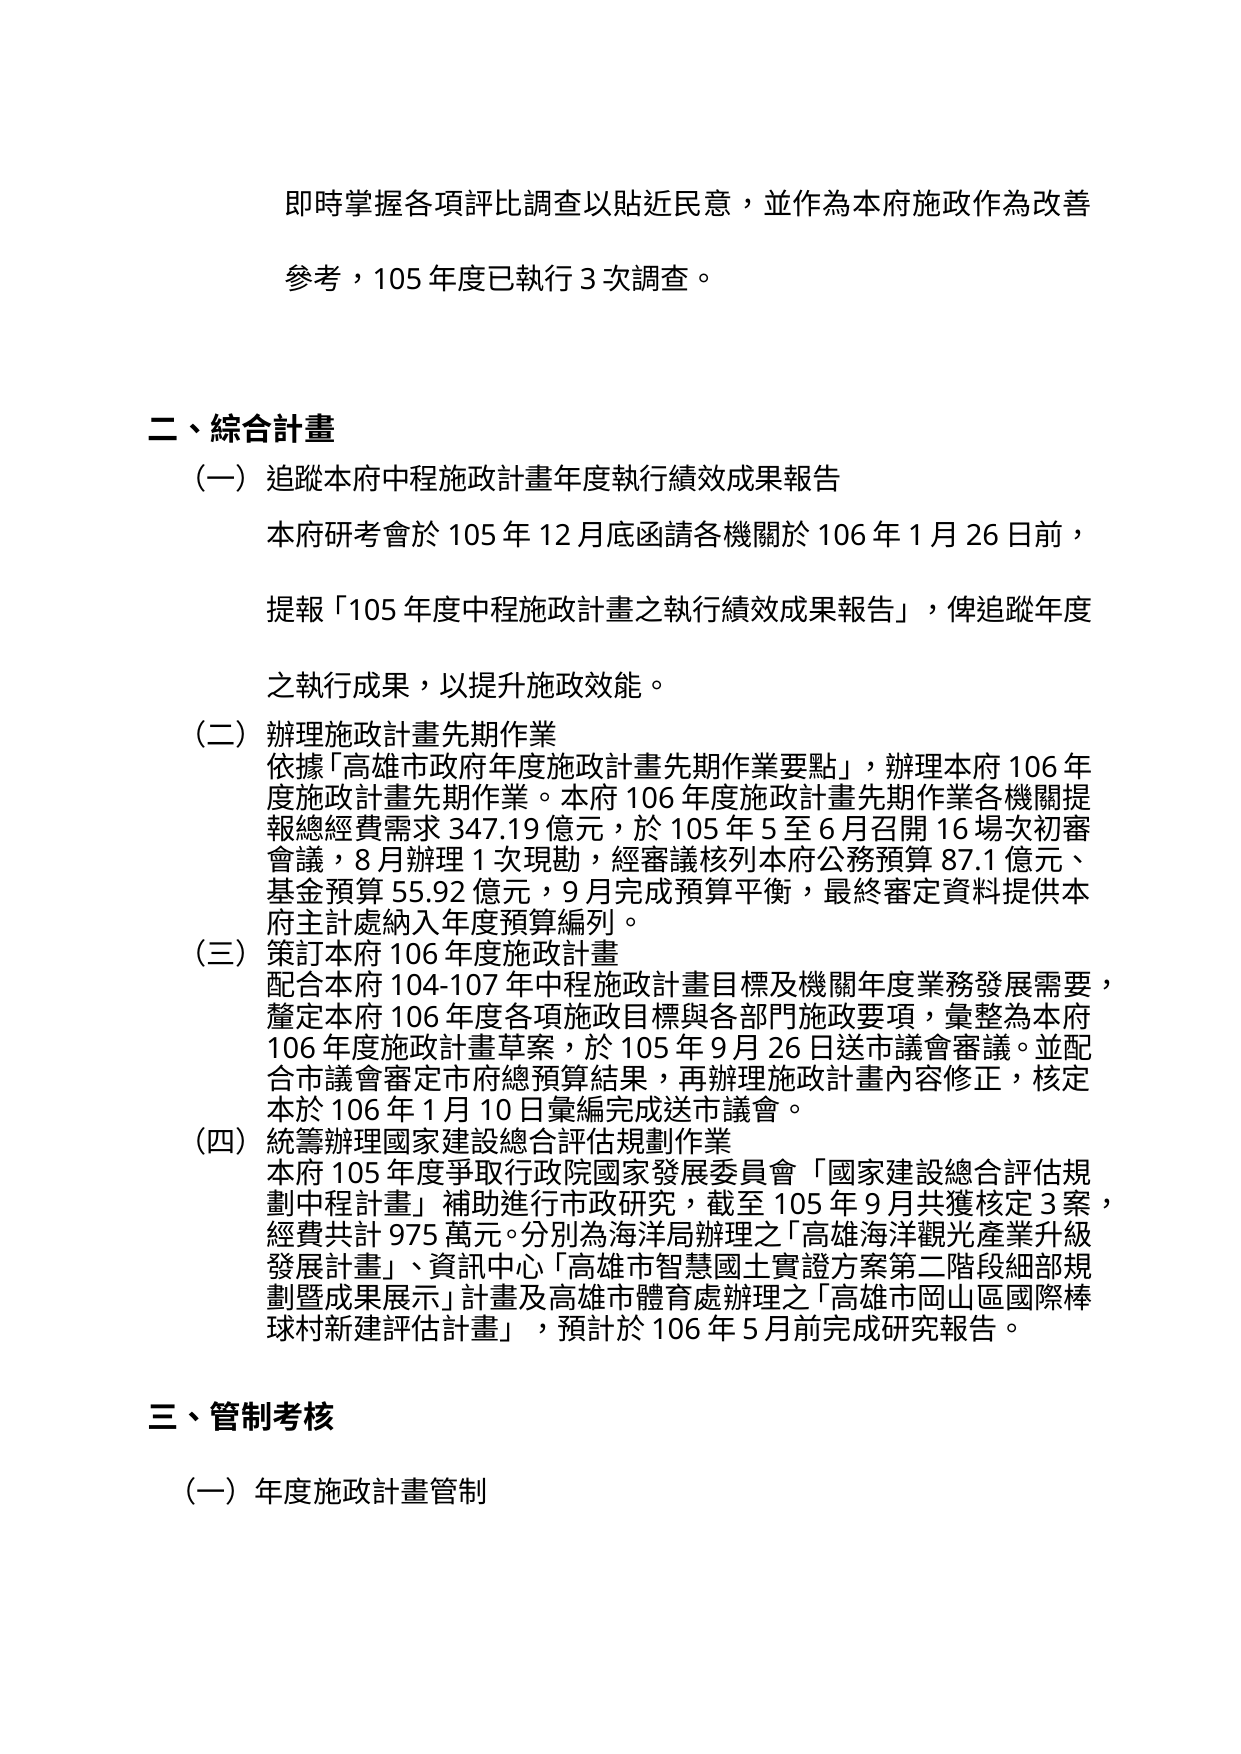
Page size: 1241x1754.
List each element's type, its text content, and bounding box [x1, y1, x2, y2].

list 統籌辦理國家建設總合評估規劃作業 [177, 1127, 1092, 1158]
text 即時掌握各項評比調查以貼近民意，並作為本府施政作為改善參考，105年度已執行3次調查。 [284, 164, 1092, 314]
text 二、綜合計畫 [148, 389, 1092, 464]
text 本府105年度爭取行政院國家發展委員會「國家建設總合評估規劃中程計畫」補助進行市政研究，截至105年9月共獲核定3案，經費共計975萬元。分別為海洋局辦理之「高雄海洋觀光產業升級發展計畫」、資訊中心「高雄市智慧國土實證方案第二階段細部規劃暨成果展示」計畫及高雄市體育處辦理之「高雄市岡山區國際棒球村新建評估計畫」，預計於106年5月前完成研究報告。 [266, 1158, 1092, 1346]
text （一）年度施政計畫管制 [148, 1452, 1092, 1527]
list 追蹤本府中程施政計畫年度執行績效成果報告 [177, 464, 1092, 496]
text 三、管制考核 [148, 1377, 1092, 1452]
text 依據「高雄市政府年度施政計畫先期作業要點」，辦理本府106年度施政計畫先期作業。本府106年度施政計畫先期作業各機關提報總經費需求347.19億元，於105年5至6月召開16場次初審會議，8月辦理1次現勘，經審議核列本府公務預算87.1億元、基金預算55.92億元，9月完成預算平衡，最終審定資料提供本府主計處納入年度預算編列。 [266, 752, 1092, 939]
list 辦理施政計畫先期作業 [177, 721, 1092, 752]
list 策訂本府106年度施政計畫 [177, 939, 1092, 971]
text 本府研考會於105年12月底函請各機關於106年1月26日前，提報「105年度中程施政計畫之執行績效成果報告」，俾追蹤年度之執行成果，以提升施政效能。 [266, 496, 1092, 721]
text 配合本府104-107年中程施政計畫目標及機關年度業務發展需要，釐定本府106年度各項施政目標與各部門施政要項，彙整為本府106年度施政計畫草案，於105年9月26日送市議會審議。並配合市議會審定市府總預算結果，再辦理施政計畫內容修正，核定本於106年1月10日彙編完成送市議會。 [266, 971, 1092, 1127]
